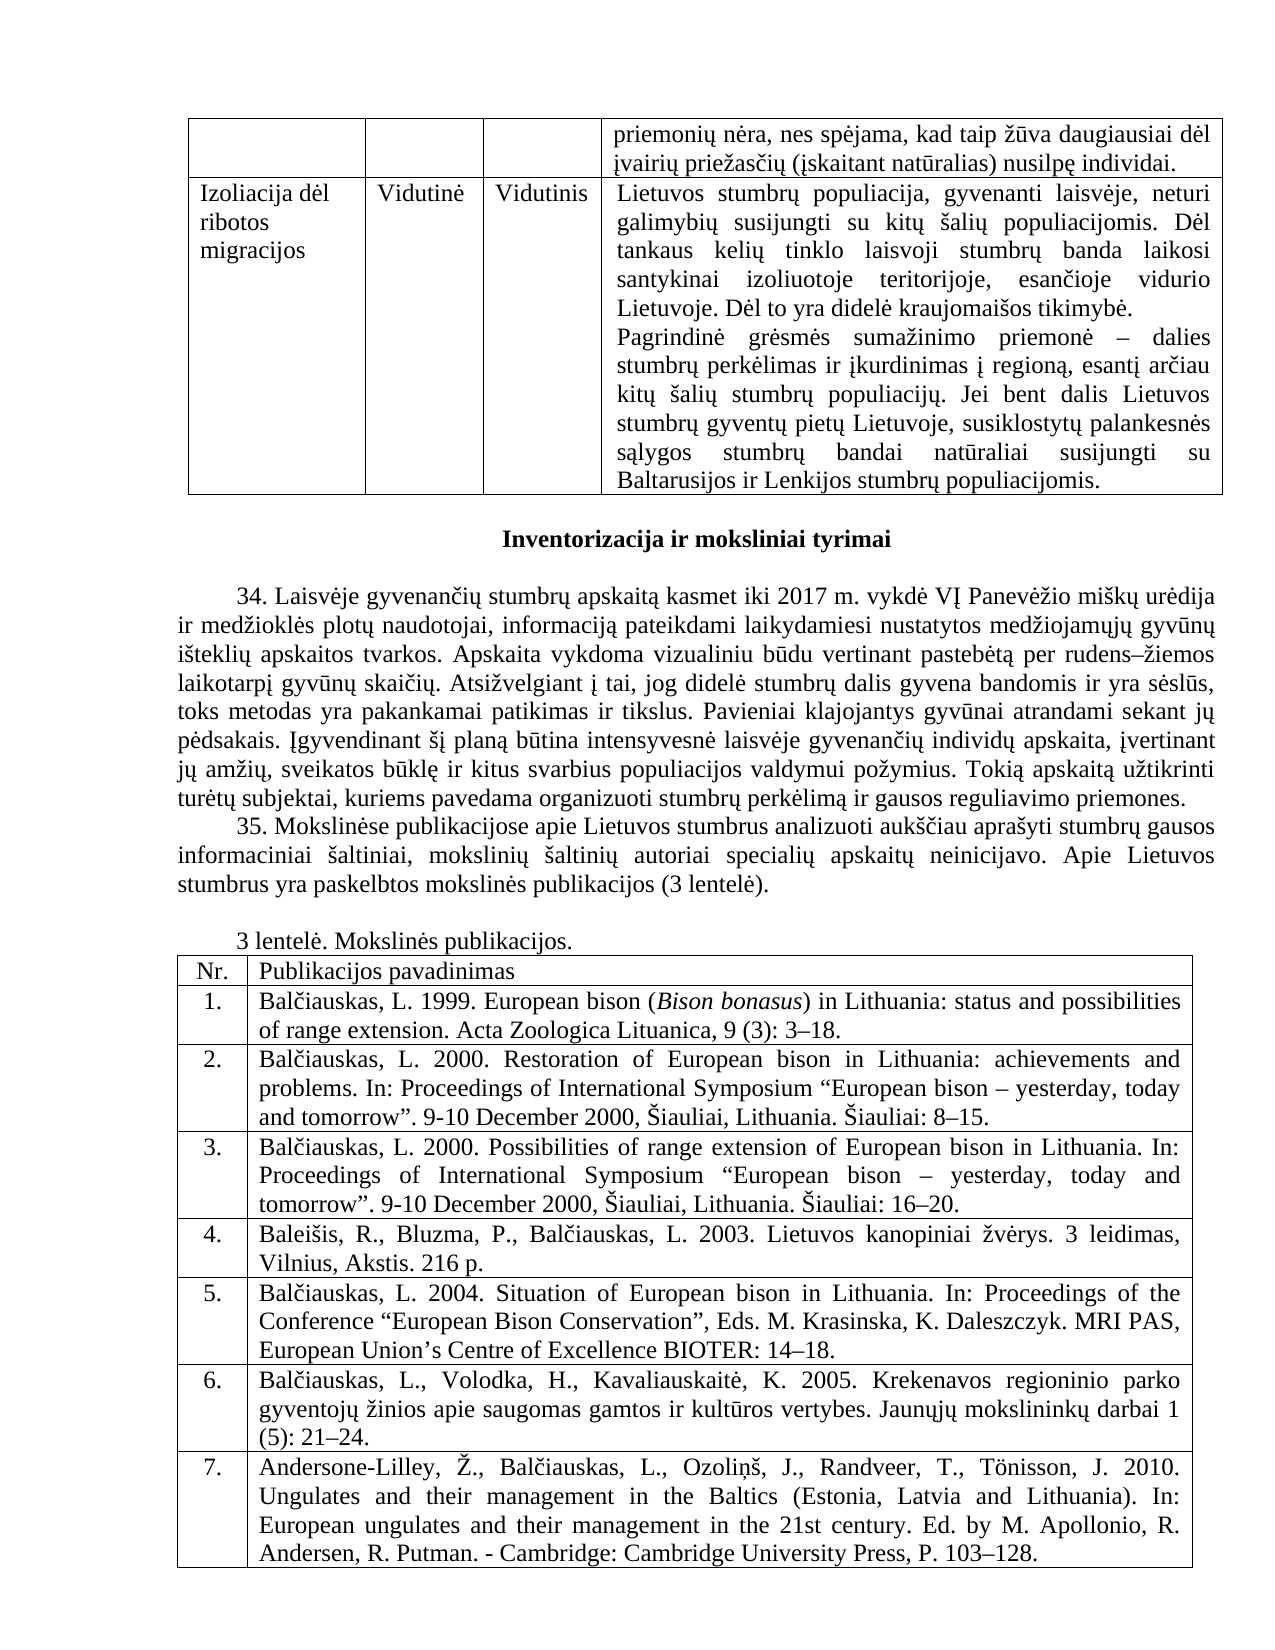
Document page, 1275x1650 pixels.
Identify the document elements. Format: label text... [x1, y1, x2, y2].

table_cell Vidutinė [366, 178, 483, 494]
table_cell 6. [178, 1365, 247, 1451]
table_cell 5. [178, 1278, 247, 1364]
table_cell 3. [178, 1132, 247, 1218]
table_cell Balčiauskas, L. 2004. Situation of European bison in Lithuania. In: Proceedings of the Conference “European Bison Conservation”, Eds. M. Krasinska, K. Daleszczyk. MRI PAS, European Union’s Centre of Excellence BIOTER: 14–18. [248, 1278, 1192, 1364]
table_cell 7. [178, 1452, 247, 1567]
text Inventorizacija ir moksliniai tyrimai [177, 524, 1216, 553]
table_cell [189, 119, 365, 177]
text 3 lentelė. Mokslinės publikacijos. [177, 926, 1216, 955]
table_cell Balčiauskas, L. 1999. European bison (Bison bonasus) in Lithuania: status and possibilities of range extension. Acta Zoologica Lituanica, 9 (3): 3–18. [248, 986, 1192, 1043]
table_cell priemonių nėra, nes spėjama, kad taip žūva daugiausiai dėl įvairių priežasčių (įskaitant natūralias) nusilpę individai. [602, 119, 1222, 177]
table_cell Vidutinis [484, 178, 601, 494]
table_header Publikacijos pavadinimas [248, 956, 1192, 985]
table_cell 4. [178, 1219, 247, 1277]
table_cell Balčiauskas, L., Volodka, H., Kavaliauskaitė, K. 2005. Krekenavos regioninio parko gyventojų žinios apie saugomas gamtos ir kultūros vertybes. Jaunųjų mokslininkų darbai 1 (5): 21–24. [248, 1365, 1192, 1451]
table_cell Andersone-Lilley, Ž., Balčiauskas, L., Ozoliņš, J., Randveer, T., Tönisson, J. 2010. Ungulates and their management in the Baltics (Estonia, Latvia and Lithuania). In: European ungulates and their management in the 21st century. Ed. by M. Apollonio, R. Andersen, R. Putman. - Cambridge: Cambridge University Press, P. 103–128. [248, 1452, 1192, 1567]
table_cell 2. [178, 1045, 247, 1131]
table_cell [484, 119, 601, 177]
table_cell 1. [178, 986, 247, 1043]
table_cell Izoliacija dėl ribotos migracijos [189, 178, 365, 494]
table_cell [366, 119, 483, 177]
table_cell Balčiauskas, L. 2000. Possibilities of range extension of European bison in Lithuania. In: Proceedings of International Symposium “European bison – yesterday, today and tomorrow”. 9-10 December 2000, Šiauliai, Lithuania. Šiauliai: 16–20. [248, 1132, 1192, 1218]
table_cell Lietuvos stumbrų populiacija, gyvenanti laisvėje, neturi galimybių susijungti su kitų šalių populiacijomis. Dėl tankaus kelių tinklo laisvoji stumbrų banda laikosi santykinai izoliuotoje teritorijoje, esančioje vidurio Lietuvoje. Dėl to yra didelė kraujomaišos tikimybė. Pagrindinė grėsmės sumažinimo priemonė – dalies stumbrų perkėlimas ir įkurdinimas į regioną, esantį arčiau kitų šalių stumbrų populiacijų. Jei bent dalis Lietuvos stumbrų gyventų pietų Lietuvoje, susiklostytų palankesnės sąlygos stumbrų bandai natūraliai susijungti su Baltarusijos ir Lenkijos stumbrų populiacijomis. [602, 178, 1222, 494]
text 35. Mokslinėse publikacijose apie Lietuvos stumbrus analizuoti aukščiau aprašyti stumbrų gausos informaciniai šaltiniai, mokslinių šaltinių autoriai specialių apskaitų neinicijavo. Apie Lietuvos stumbrus yra paskelbtos mokslinės publikacijos (3 lentelė). [177, 811, 1216, 898]
table_cell Baleišis, R., Bluzma, P., Balčiauskas, L. 2003. Lietuvos kanopiniai žvėrys. 3 leidimas, Vilnius, Akstis. 216 p. [248, 1219, 1192, 1277]
table_header Nr. [178, 956, 247, 985]
text 34. Laisvėje gyvenančių stumbrų apskaitą kasmet iki 2017 m. vykdė VĮ Panevėžio miškų urėdija ir medžioklės plotų naudotojai, informaciją pateikdami laikydamiesi nustatytos medžiojamųjų gyvūnų išteklių apskaitos tvarkos. Apskaita vykdoma vizualiniu būdu vertinant pastebėtą per rudens–žiemos laikotarpį gyvūnų skaičių. Atsižvelgiant į tai, jog didelė stumbrų dalis gyvena bandomis ir yra sėslūs, toks metodas yra pakankamai patikimas ir tikslus. Pavieniai klajojantys gyvūnai atrandami sekant jų pėdsakais. Įgyvendinant šį planą būtina intensyvesnė laisvėje gyvenančių individų apskaita, įvertinant jų amžių, sveikatos būklę ir kitus svarbius populiacijos valdymui požymius. Tokią apskaitą užtikrinti turėtų subjektai, kuriems pavedama organizuoti stumbrų perkėlimą ir gausos reguliavimo priemones. [177, 581, 1216, 811]
table_cell Balčiauskas, L. 2000. Restoration of European bison in Lithuania: achievements and problems. In: Proceedings of International Symposium “European bison – yesterday, today and tomorrow”. 9-10 December 2000, Šiauliai, Lithuania. Šiauliai: 8–15. [248, 1045, 1192, 1131]
